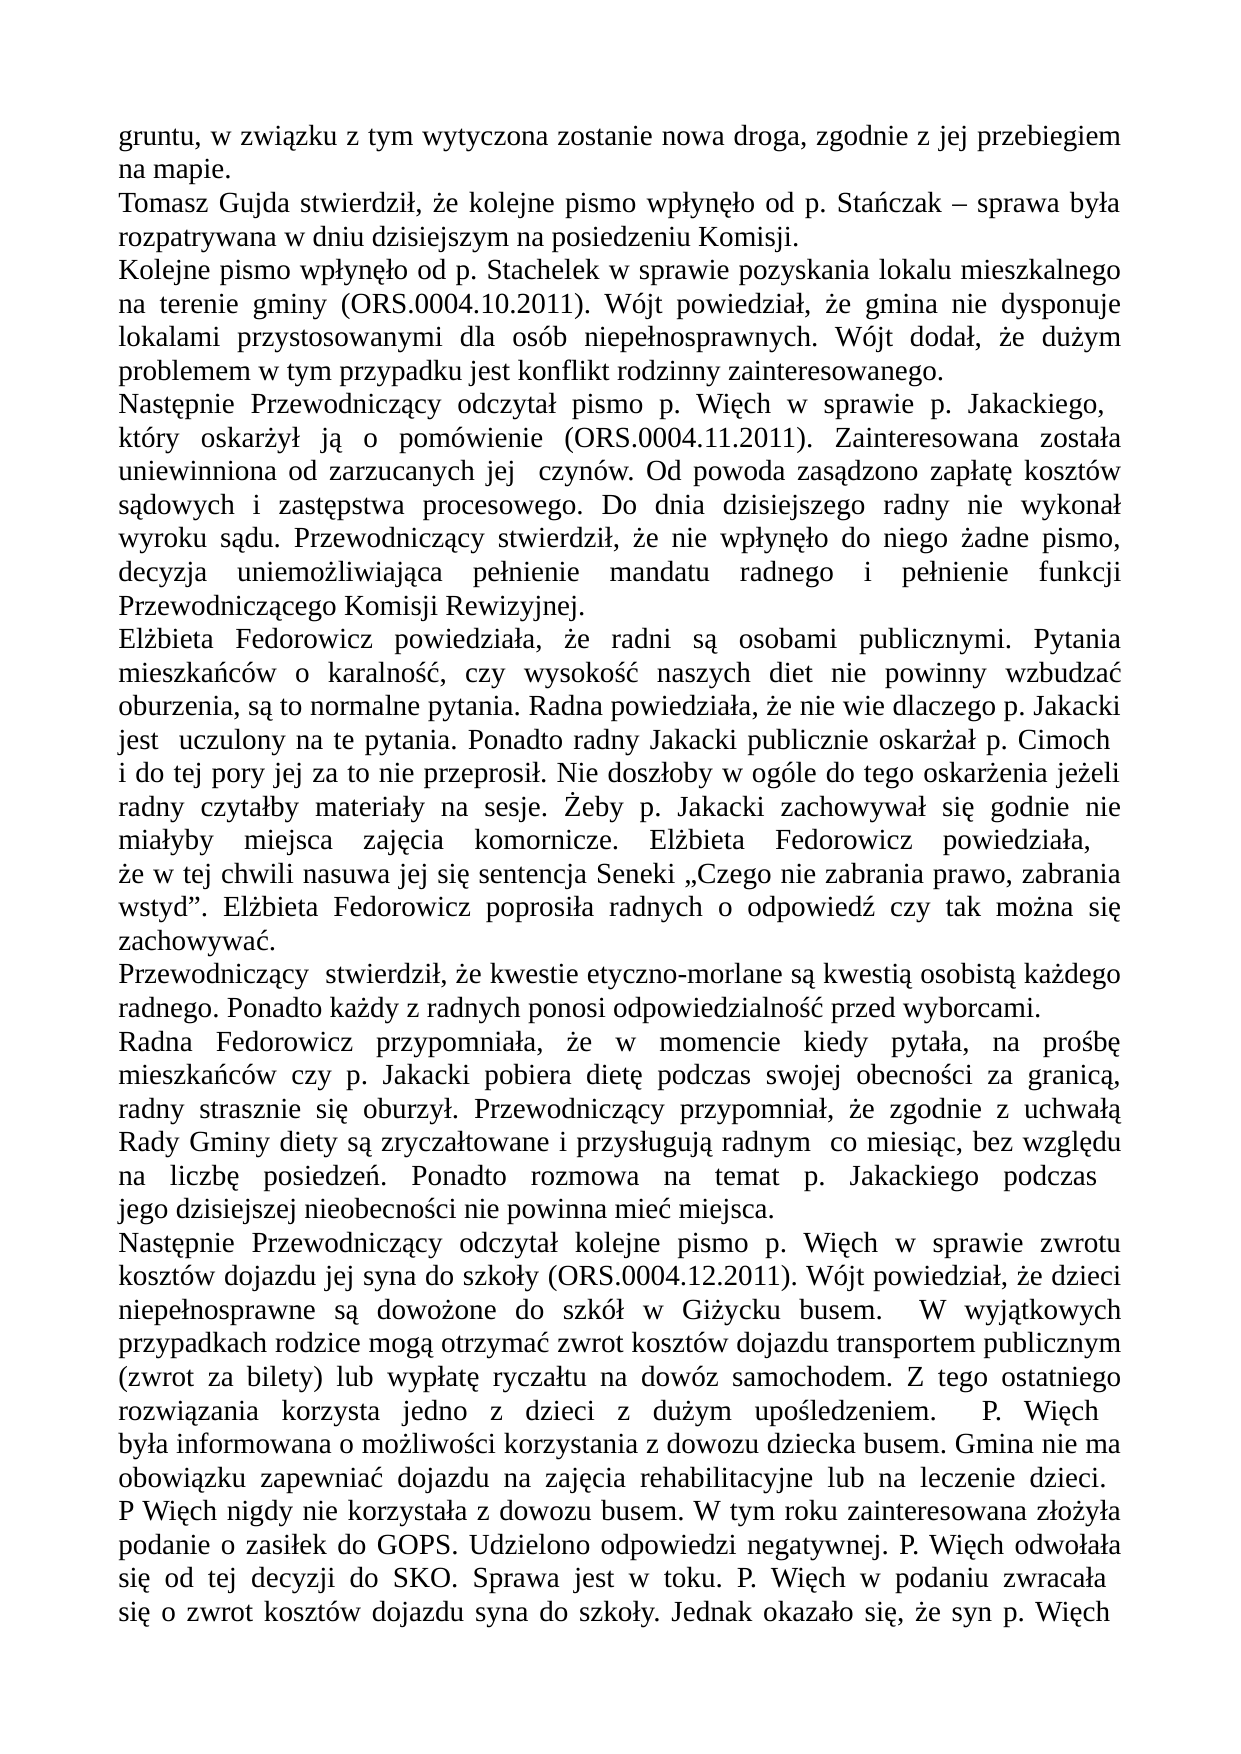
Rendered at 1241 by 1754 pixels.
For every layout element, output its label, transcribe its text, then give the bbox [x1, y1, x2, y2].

text gruntu, w związku z tym wytyczona zostanie nowa droga, zgodnie z jej przebiegiem na mapie. [118, 118, 1122, 185]
text Elżbieta Fedorowicz powiedziała, że radni są osobami publicznymi. Pytania mieszkańców o karalność, czy wysokość naszych diet nie powinny wzbudzać oburzenia, są to normalne pytania. Radna powiedziała, że nie wie dlaczego p. Jakacki jest uczulony na te pytania. Ponadto radny Jakacki publicznie oskarżał p. Cimoch i do tej pory jej za to nie przeprosił. Nie doszłoby w ogóle do tego oskarżenia jeżeli radny czytałby materiały na sesje. Żeby p. Jakacki zachowywał się godnie nie miałyby miejsca zajęcia komornicze. Elżbieta Fedorowicz powiedziała, że w tej chwili nasuwa jej się sentencja Seneki „Czego nie zabrania prawo, zabrania wstyd”. Elżbieta Fedorowicz poprosiła radnych o odpowiedź czy tak można się zachowywać. [118, 621, 1122, 957]
text Kolejne pismo wpłynęło od p. Stachelek w sprawie pozyskania lokalu mieszkalnego na terenie gminy (ORS.0004.10.2011). Wójt powiedział, że gmina nie dysponuje lokalami przystosowanymi dla osób niepełnosprawnych. Wójt dodał, że dużym problemem w tym przypadku jest konflikt rodzinny zainteresowanego. [118, 252, 1122, 386]
text Radna Fedorowicz przypomniała, że w momencie kiedy pytała, na prośbę mieszkańców czy p. Jakacki pobiera dietę podczas swojej obecności za granicą, radny strasznie się oburzył. Przewodniczący przypomniał, że zgodnie z uchwałą Rady Gminy diety są zryczałtowane i przysługują radnym co miesiąc, bez względu na liczbę posiedzeń. Ponadto rozmowa na temat p. Jakackiego podczas jego dzisiejszej nieobecności nie powinna mieć miejsca. [118, 1024, 1122, 1225]
text Tomasz Gujda stwierdził, że kolejne pismo wpłynęło od p. Stańczak – sprawa była rozpatrywana w dniu dzisiejszym na posiedzeniu Komisji. [118, 185, 1122, 252]
text Następnie Przewodniczący odczytał pismo p. Więch w sprawie p. Jakackiego, który oskarżył ją o pomówienie (ORS.0004.11.2011). Zainteresowana została uniewinniona od zarzucanych jej czynów. Od powoda zasądzono zapłatę kosztów sądowych i zastępstwa procesowego. Do dnia dzisiejszego radny nie wykonał wyroku sądu. Przewodniczący stwierdził, że nie wpłynęło do niego żadne pismo, decyzja uniemożliwiająca pełnienie mandatu radnego i pełnienie funkcji Przewodniczącego Komisji Rewizyjnej. [118, 386, 1122, 621]
text Przewodniczący stwierdził, że kwestie etyczno-morlane są kwestią osobistą każdego radnego. Ponadto każdy z radnych ponosi odpowiedzialność przed wyborcami. [118, 957, 1122, 1024]
text Następnie Przewodniczący odczytał kolejne pismo p. Więch w sprawie zwrotu kosztów dojazdu jej syna do szkoły (ORS.0004.12.2011). Wójt powiedział, że dzieci niepełnosprawne są dowożone do szkół w Giżycku busem. W wyjątkowych przypadkach rodzice mogą otrzymać zwrot kosztów dojazdu transportem publicznym (zwrot za bilety) lub wypłatę ryczałtu na dowóz samochodem. Z tego ostatniego rozwiązania korzysta jedno z dzieci z dużym upośledzeniem. P. Więch była informowana o możliwości korzystania z dowozu dziecka busem. Gmina nie ma obowiązku zapewniać dojazdu na zajęcia rehabilitacyjne lub na leczenie dzieci. P Więch nigdy nie korzystała z dowozu busem. W tym roku zainteresowana złożyła podanie o zasiłek do GOPS. Udzielono odpowiedzi negatywnej. P. Więch odwołała się od tej decyzji do SKO. Sprawa jest w toku. P. Więch w podaniu zwracała się o zwrot kosztów dojazdu syna do szkoły. Jednak okazało się, że syn p. Więch [118, 1225, 1122, 1627]
